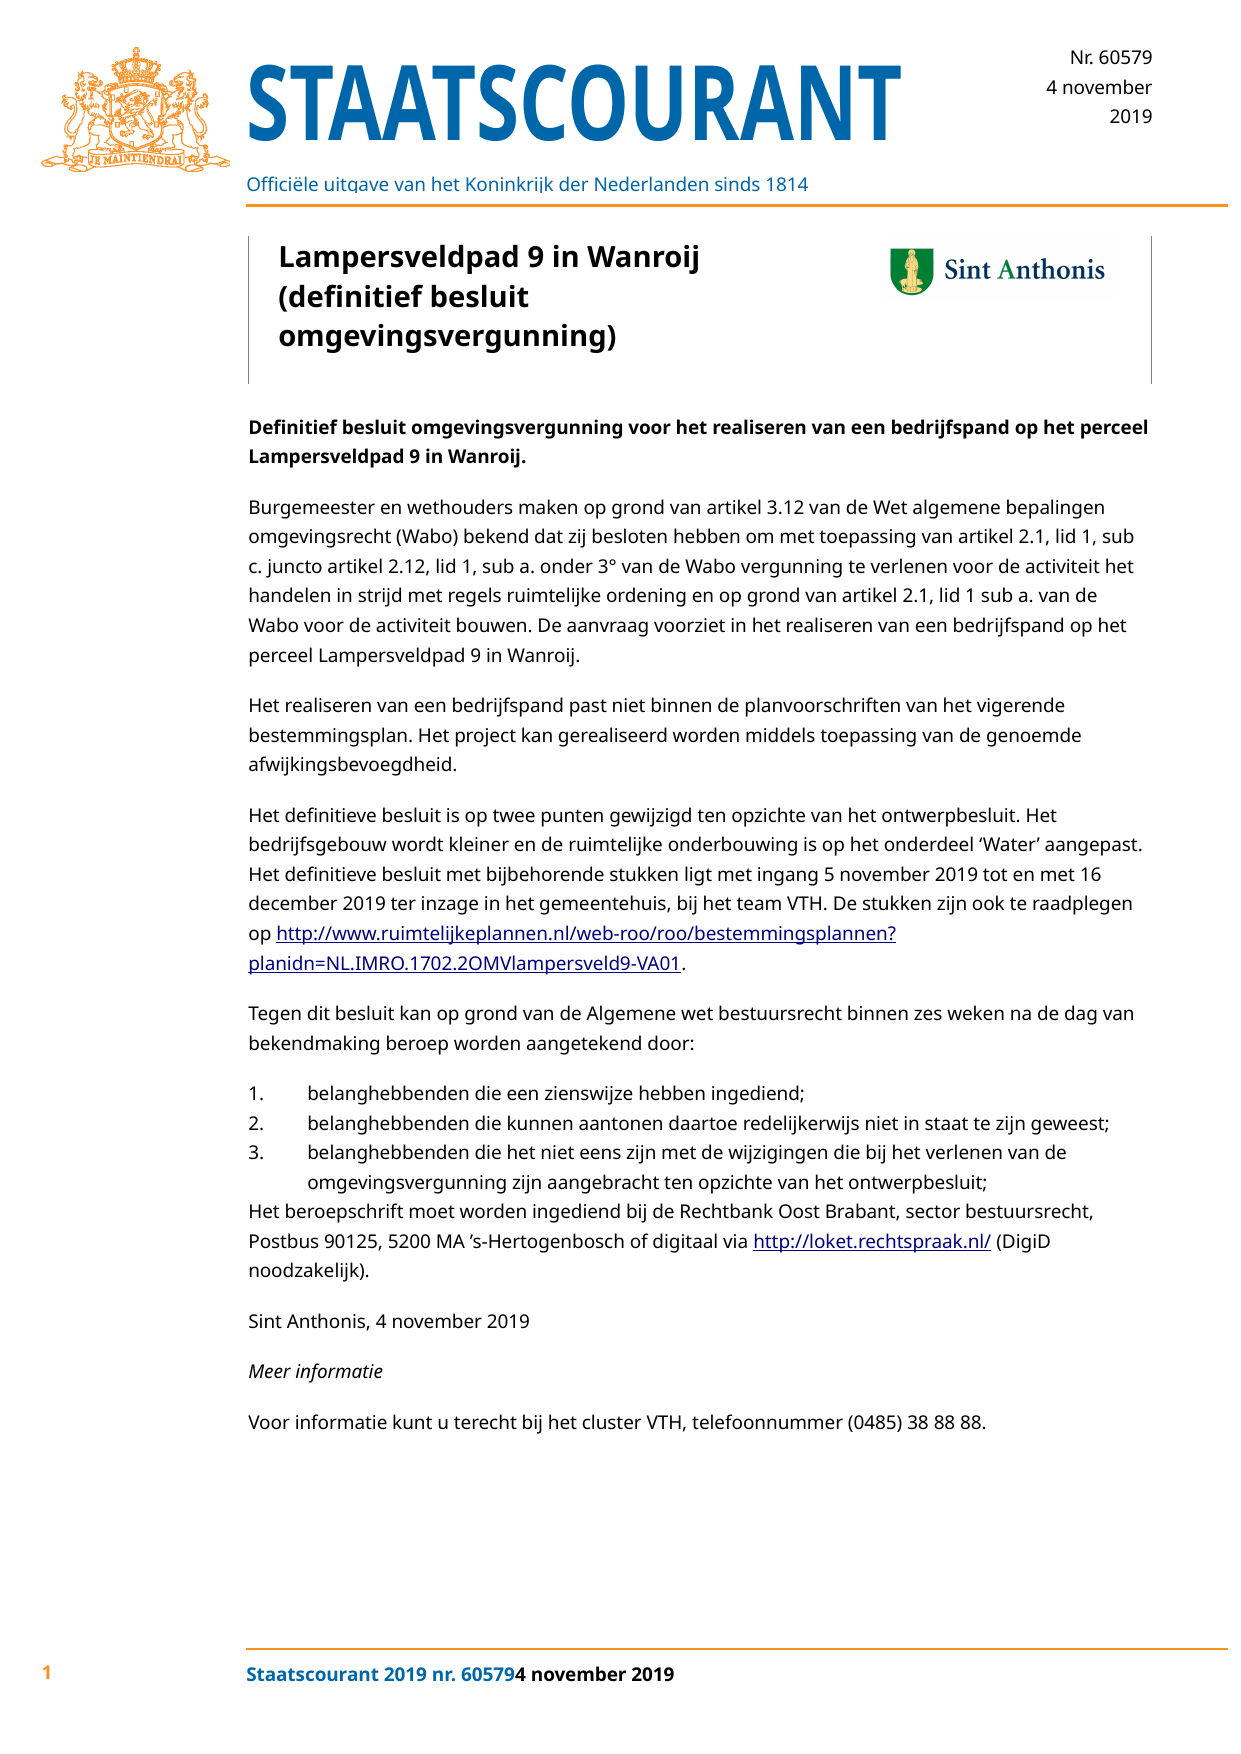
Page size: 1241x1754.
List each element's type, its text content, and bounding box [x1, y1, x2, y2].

text Het definitieve besluit is op twee punten gewijzigd ten opzichte van het ontwerpbesluit. Het bedrijfsgebouw wordt kleiner en de ruimtelijke onderbouwing is op het onderdeel ‘Water’ aangepast. Het definitieve besluit met bijbehorende stukken ligt met ingang 5 november 2019 tot en met 16 december 2019 ter inzage in het gemeentehuis, bij het team VTH. De stukken zijn ook te raadplegen op http://www.ruimtelijkeplannen.nl/web-roo/roo/bestemmingsplannen?planidn=NL.IMRO.1702.2OMVlampersveld9-VA01. [248, 802, 1152, 976]
text Tegen dit besluit kan op grond van de Algemene wet bestuursrecht binnen zes weken na de dag van bekendmaking beroep worden aangetekend door: [248, 1000, 1152, 1056]
text Sint Anthonis, 4 november 2019 [248, 1308, 1152, 1334]
text Burgemeester en wethouders maken op grond van artikel 3.12 van de Wet algemene bepalingen omgevingsrecht (Wabo) bekend dat zij besloten hebben om met toepassing van artikel 2.1, lid 1, sub c. juncto artikel 2.12, lid 1, sub a. onder 3° van de Wabo vergunning te verlenen voor de activiteit het handelen in strijd met regels ruimtelijke ordening en op grond van artikel 2.1, lid 1 sub a. van de Wabo voor de activiteit bouwen. De aanvraag voorziet in het realiseren van een bedrijfspand op het perceel Lampersveldpad 9 in Wanroij. [248, 494, 1152, 668]
text Het beroepschrift moet worden ingediend bij de Rechtbank Oost Brabant, sector bestuursrecht, Postbus 90125, 5200 MA ’s-Hertogenbosch of digitaal via http://loket.rechtspraak.nl/ (DigiD noodzakelijk). [248, 1198, 1152, 1283]
list belanghebbenden die het niet eens zijn met de wijzigingen die bij het verlenen van de omgevingsvergunning zijn aangebracht ten opzichte van het ontwerpbesluit; [248, 1139, 1152, 1195]
text Meer informatie [248, 1358, 1152, 1384]
list belanghebbenden die een zienswijze hebben ingediend; [248, 1080, 1152, 1106]
picture [882, 236, 1119, 302]
table_header [850, 236, 1151, 384]
text Definitief besluit omgevingsvergunning voor het realiseren van een bedrijfspand op het perceel Lampersveldpad 9 in Wanroij. [248, 414, 1152, 469]
table_header Lampersveldpad 9 in Wanroij (definitief besluit omgevingsvergunning) [249, 236, 850, 384]
text Het realiseren van een bedrijfspand past niet binnen de planvoorschriften van het vigerende bestemmingsplan. Het project kan gerealiseerd worden middels toepassing van de genoemde afwijkingsbevoegdheid. [248, 692, 1152, 777]
text Voor informatie kunt u terecht bij het cluster VTH, telefoonnummer (0485) 38 88 88. [248, 1409, 1152, 1435]
picture [41, 47, 231, 172]
list belanghebbenden die kunnen aantonen daartoe redelijkerwijs niet in staat te zijn geweest; [248, 1110, 1152, 1136]
